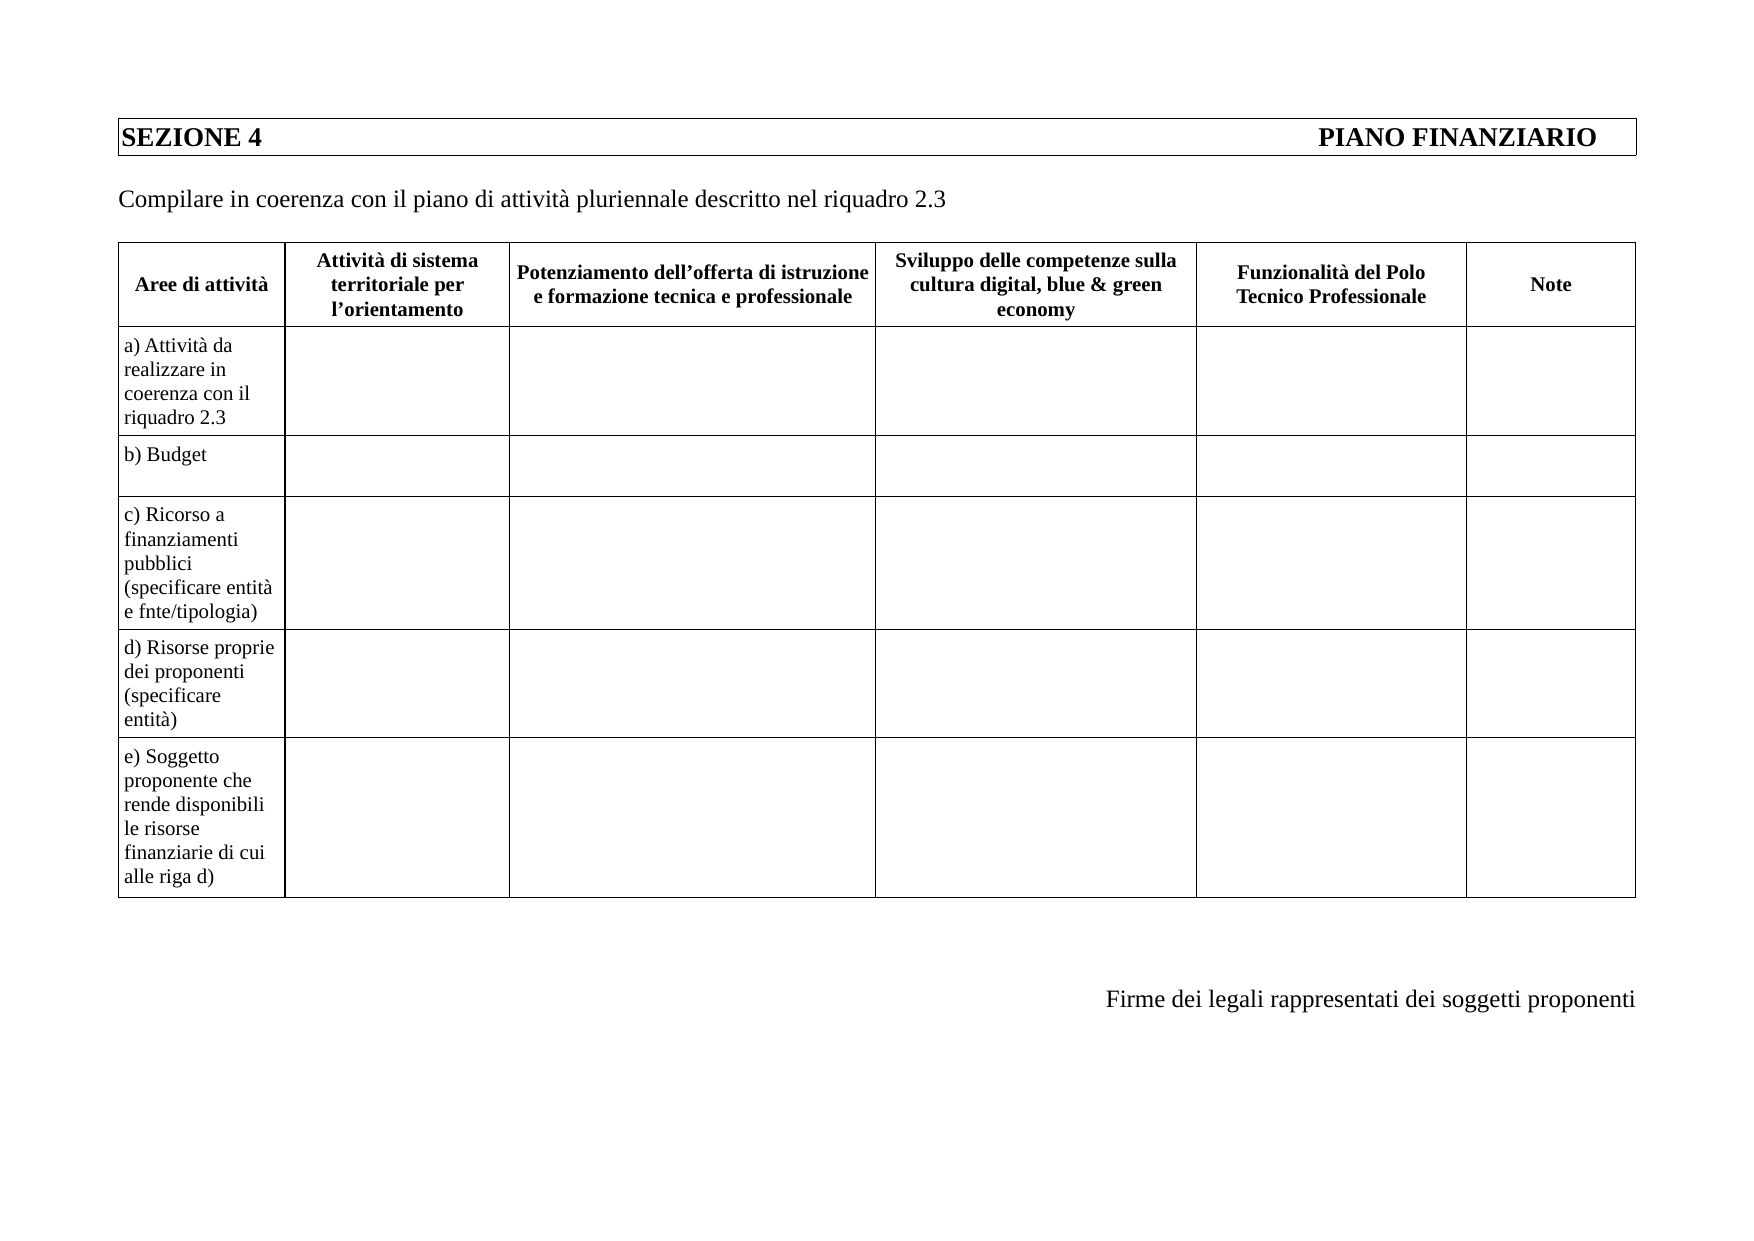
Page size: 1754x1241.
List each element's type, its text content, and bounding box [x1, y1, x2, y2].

text Compilare in coerenza con il piano di attività pluriennale descritto nel riquadro 2.3 [118, 184, 1636, 213]
table_cell [1197, 436, 1466, 496]
table_cell [286, 327, 509, 435]
table_header Funzionalità del Polo Tecnico Professionale [1197, 243, 1466, 326]
table_cell [1467, 327, 1635, 435]
table_cell [286, 630, 509, 737]
table_cell d) Risorse proprie dei proponenti (specificare entità) [119, 630, 284, 737]
table_header Sviluppo delle competenze sulla cultura digital, blue & green economy [876, 243, 1196, 326]
table_cell a) Attività da realizzare in coerenza con il riquadro 2.3 [119, 327, 284, 435]
table_header Note [1467, 243, 1635, 326]
table_cell c) Ricorso a finanziamenti pubblici (specificare entità e fnte/tipologia) [119, 497, 284, 628]
table_cell [510, 630, 875, 737]
table_cell [876, 738, 1196, 897]
table_cell b) Budget [119, 436, 284, 496]
table_header Aree di attività [119, 243, 284, 326]
table_cell [1467, 738, 1635, 897]
table_cell [1197, 738, 1466, 897]
table_cell [510, 327, 875, 435]
table_cell [286, 497, 509, 628]
table_cell [1197, 630, 1466, 737]
table_cell [510, 497, 875, 628]
table_cell [510, 738, 875, 897]
table_header Attività di sistema territoriale per l’orientamento [286, 243, 509, 326]
table_cell [286, 436, 509, 496]
table_cell [876, 327, 1196, 435]
table_cell [1197, 497, 1466, 628]
text Firme dei legali rappresentati dei soggetti proponenti [118, 984, 1636, 1013]
table_cell [1197, 327, 1466, 435]
table_cell [1467, 630, 1635, 737]
table_cell [286, 738, 509, 897]
table_cell [510, 436, 875, 496]
table_cell e) Soggetto proponente che rende disponibili le risorse finanziarie di cui alle riga d) [119, 738, 284, 897]
table_cell [1467, 436, 1635, 496]
title SEZIONE 4 PIANO FINANZIARIO [119, 119, 1636, 155]
table_cell [1467, 497, 1635, 628]
table_cell [876, 630, 1196, 737]
table_header Potenziamento dell’offerta di istruzione e formazione tecnica e professionale [510, 243, 875, 326]
table_cell [876, 497, 1196, 628]
table_cell [876, 436, 1196, 496]
